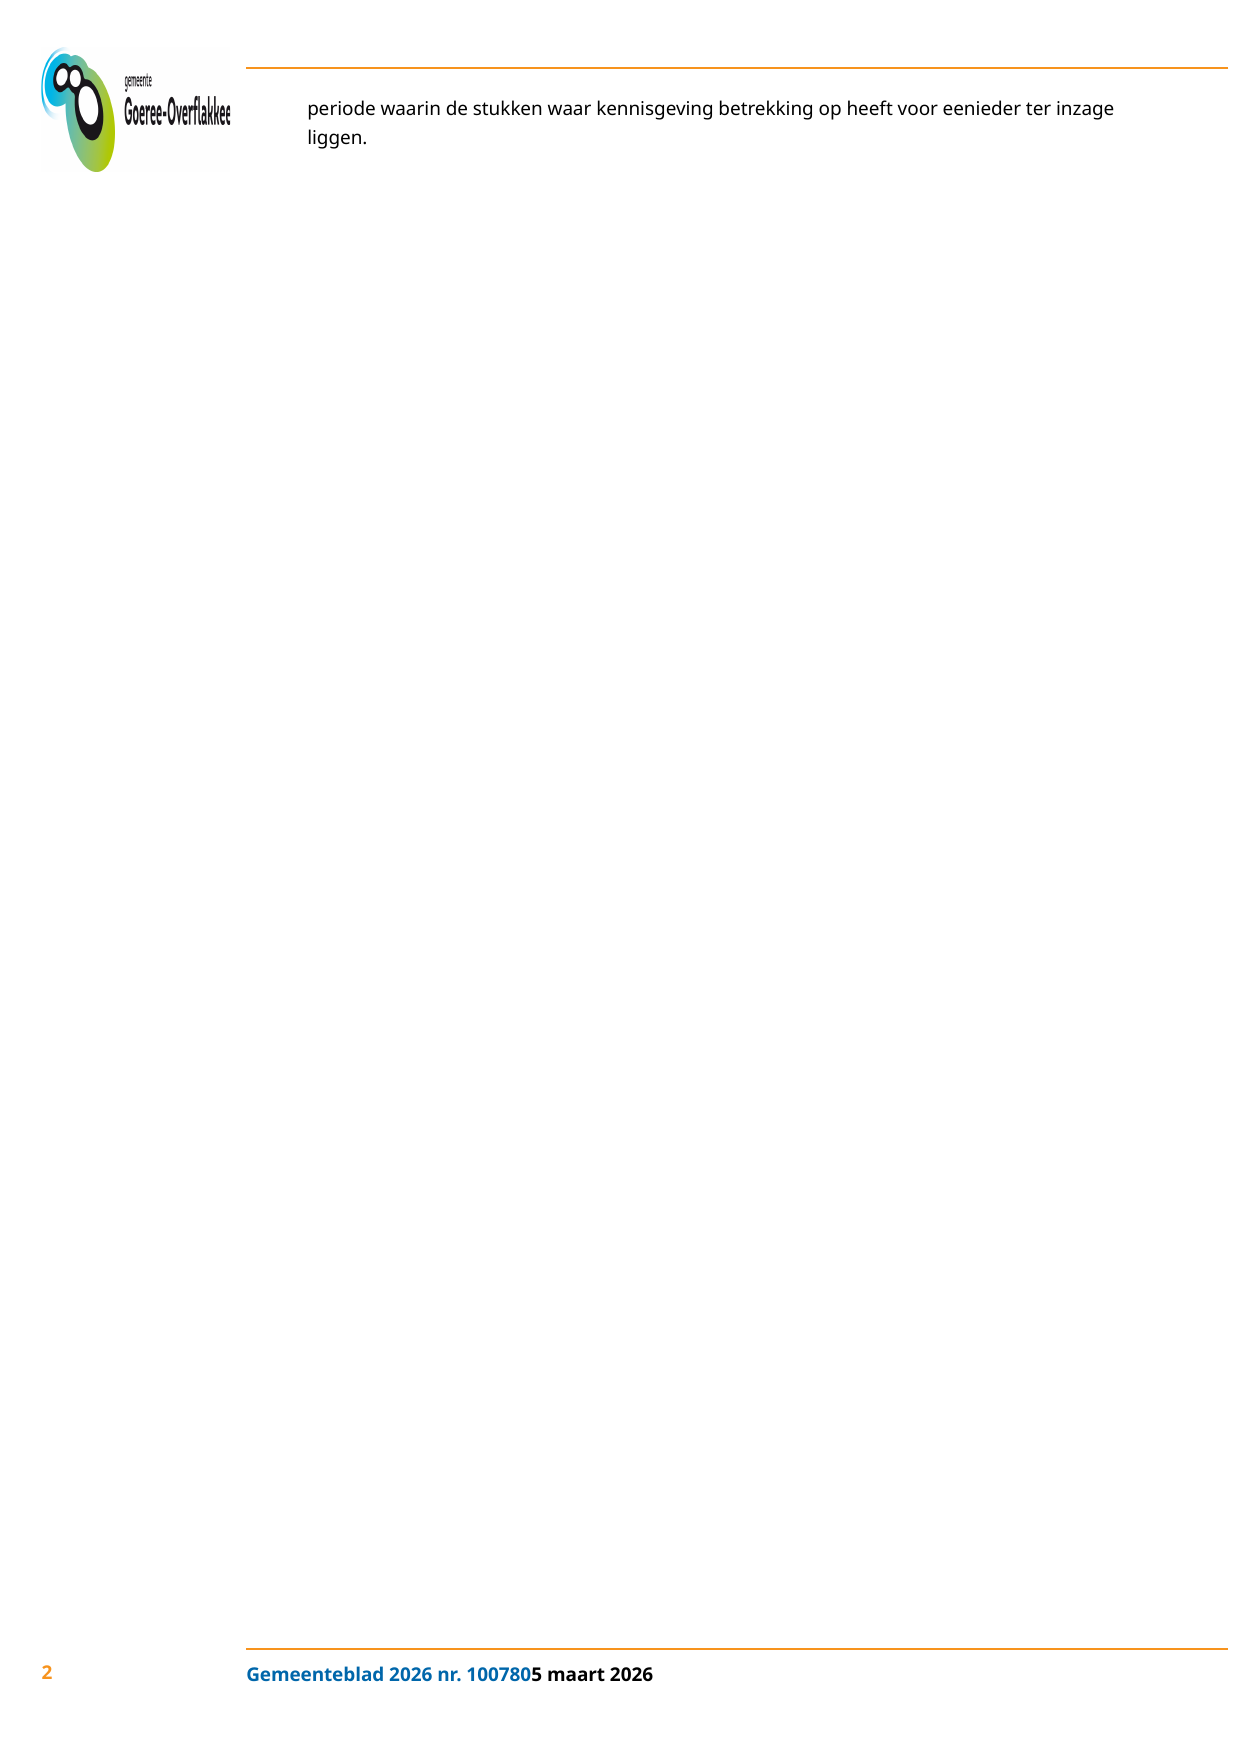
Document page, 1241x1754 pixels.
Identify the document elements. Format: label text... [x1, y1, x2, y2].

picture [41, 47, 231, 172]
list periode waarin de stukken waar kennisgeving betrekking op heeft voor eenieder ter inzage liggen. [248, 95, 1152, 150]
